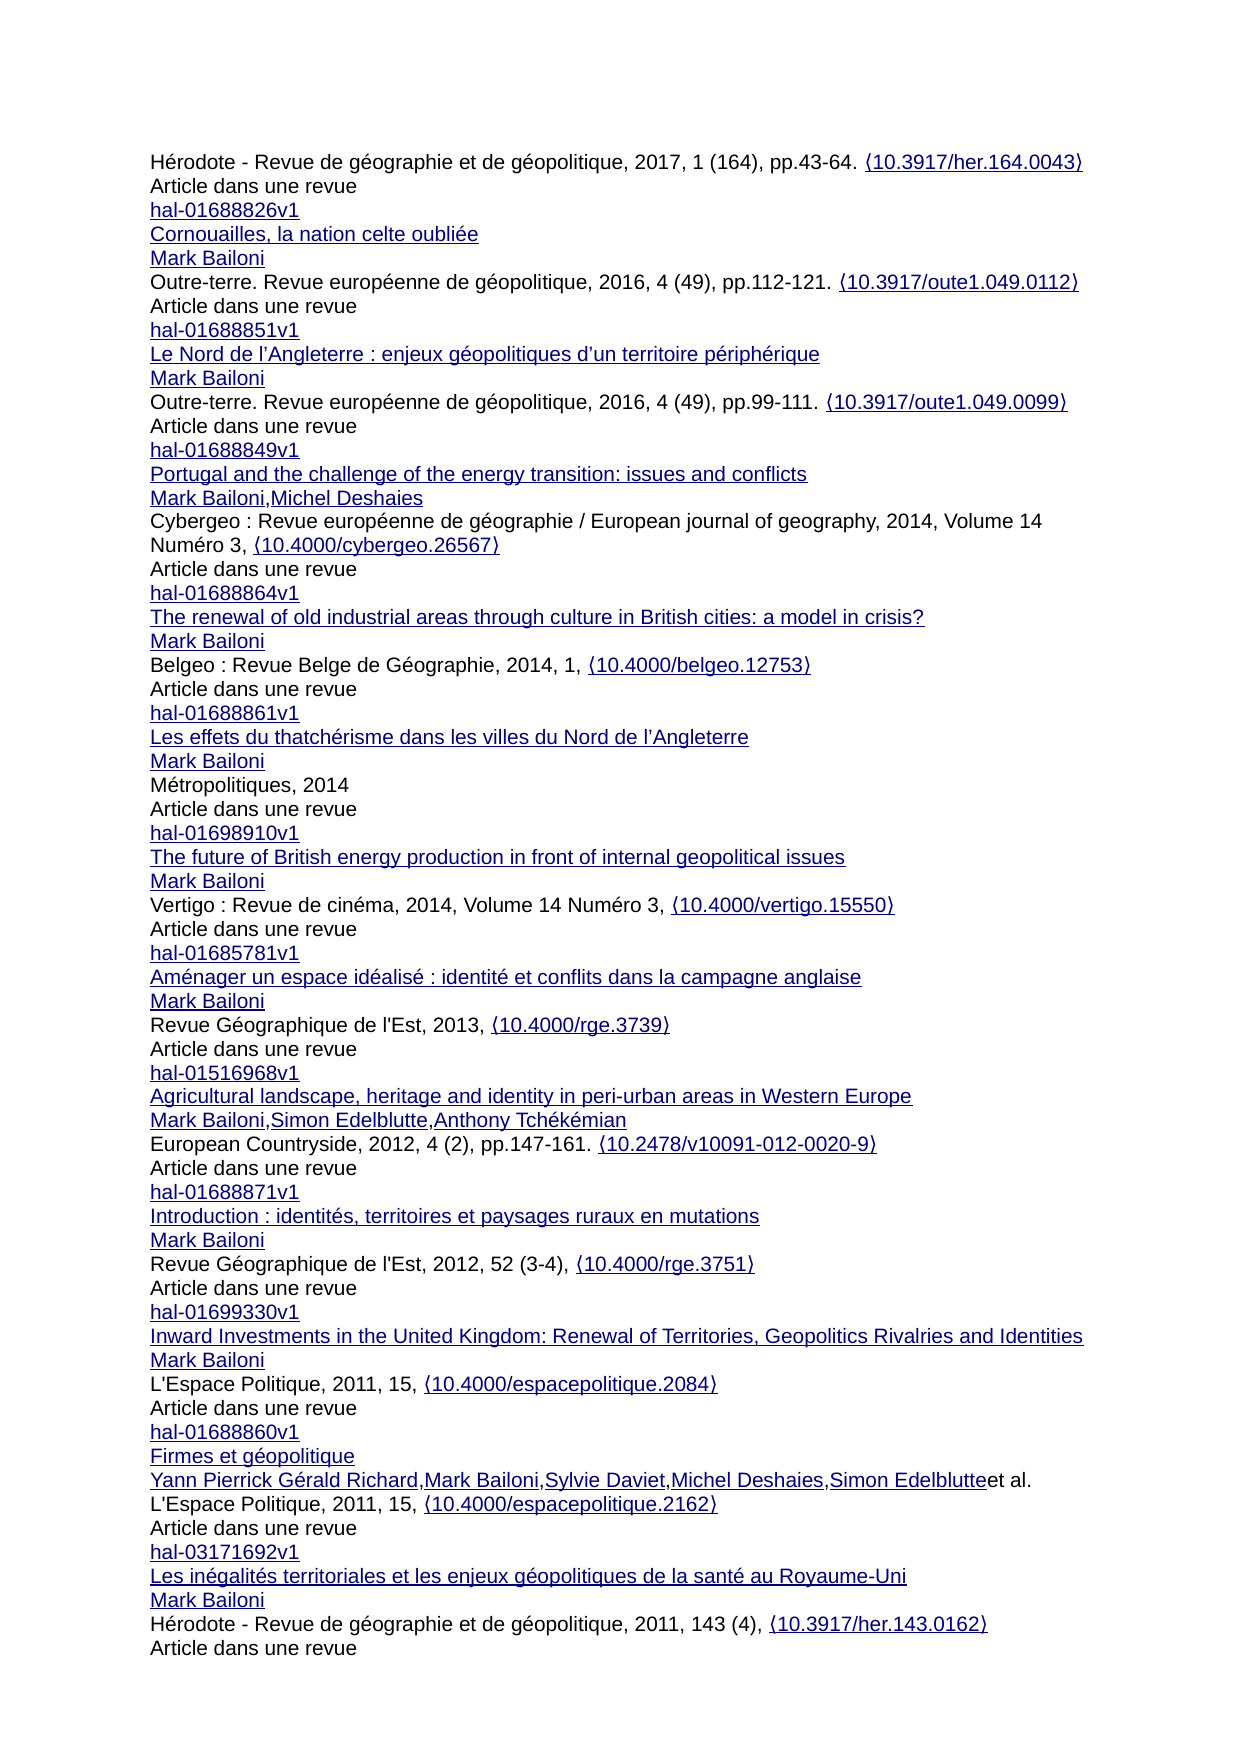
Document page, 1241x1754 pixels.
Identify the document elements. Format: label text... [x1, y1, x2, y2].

table_cell Agricultural landscape, heritage and identity in peri-urban areas in Western Europe Mark Bailoni,Simon Edelblutte,Anthony Tchékémian European Countryside, 2012, 4 (2), pp.147-161. ⟨10.2478/v10091-012-0020-9⟩ Article dans une revue hal-01688871v1 [150, 1084, 1090, 1204]
table_cell Hérodote - Revue de géographie et de géopolitique, 2017, 1 (164), pp.43-64. ⟨10.3917/her.164.0043⟩ Article dans une revue hal-01688826v1 [150, 150, 1090, 222]
table_cell Introduction : identités, territoires et paysages ruraux en mutations Mark Bailoni Revue Géographique de l'Est, 2012, 52 (3-4), ⟨10.4000/rge.3751⟩ Article dans une revue hal-01699330v1 [150, 1204, 1090, 1324]
table_cell Le Nord de l’Angleterre : enjeux géopolitiques d’un territoire périphérique Mark Bailoni Outre-terre. Revue européenne de géopolitique, 2016, 4 (49), pp.99-111. ⟨10.3917/oute1.049.0099⟩ Article dans une revue hal-01688849v1 [150, 342, 1090, 461]
table_cell Firmes et géopolitique Yann Pierrick Gérald Richard,Mark Bailoni,Sylvie Daviet,Michel Deshaies,Simon Edelblutteet al. L'Espace Politique, 2011, 15, ⟨10.4000/espacepolitique.2162⟩ Article dans une revue hal-03171692v1 [150, 1444, 1090, 1563]
table_cell The renewal of old industrial areas through culture in British cities: a model in crisis? Mark Bailoni Belgeo : Revue Belge de Géographie, 2014, 1, ⟨10.4000/belgeo.12753⟩ Article dans une revue hal-01688861v1 [150, 605, 1090, 725]
table_cell Les effets du thatchérisme dans les villes du Nord de l’Angleterre Mark Bailoni Métropolitiques, 2014 Article dans une revue hal-01698910v1 [150, 725, 1090, 845]
table_cell Aménager un espace idéalisé : identité et conflits dans la campagne anglaise Mark Bailoni Revue Géographique de l'Est, 2013, ⟨10.4000/rge.3739⟩ Article dans une revue hal-01516968v1 [150, 965, 1090, 1084]
table_cell Cornouailles, la nation celte oubliée Mark Bailoni Outre-terre. Revue européenne de géopolitique, 2016, 4 (49), pp.112-121. ⟨10.3917/oute1.049.0112⟩ Article dans une revue hal-01688851v1 [150, 222, 1090, 342]
table_cell The future of British energy production in front of internal geopolitical issues Mark Bailoni Vertigo : Revue de cinéma, 2014, Volume 14 Numéro 3, ⟨10.4000/vertigo.15550⟩ Article dans une revue hal-01685781v1 [150, 845, 1090, 964]
table_cell Les inégalités territoriales et les enjeux géopolitiques de la santé au Royaume-Uni Mark Bailoni Hérodote - Revue de géographie et de géopolitique, 2011, 143 (4), ⟨10.3917/her.143.0162⟩ Article dans une revue [150, 1564, 1090, 1659]
table_cell Inward Investments in the United Kingdom: Renewal of Territories, Geopolitics Rivalries and Identities Mark Bailoni L'Espace Politique, 2011, 15, ⟨10.4000/espacepolitique.2084⟩ Article dans une revue hal-01688860v1 [150, 1324, 1090, 1444]
table_cell Portugal and the challenge of the energy transition: issues and conflicts Mark Bailoni,Michel Deshaies Cybergeo : Revue européenne de géographie / European journal of geography, 2014, Volume 14 Numéro 3, ⟨10.4000/cybergeo.26567⟩ Article dans une revue hal-01688864v1 [150, 461, 1090, 605]
